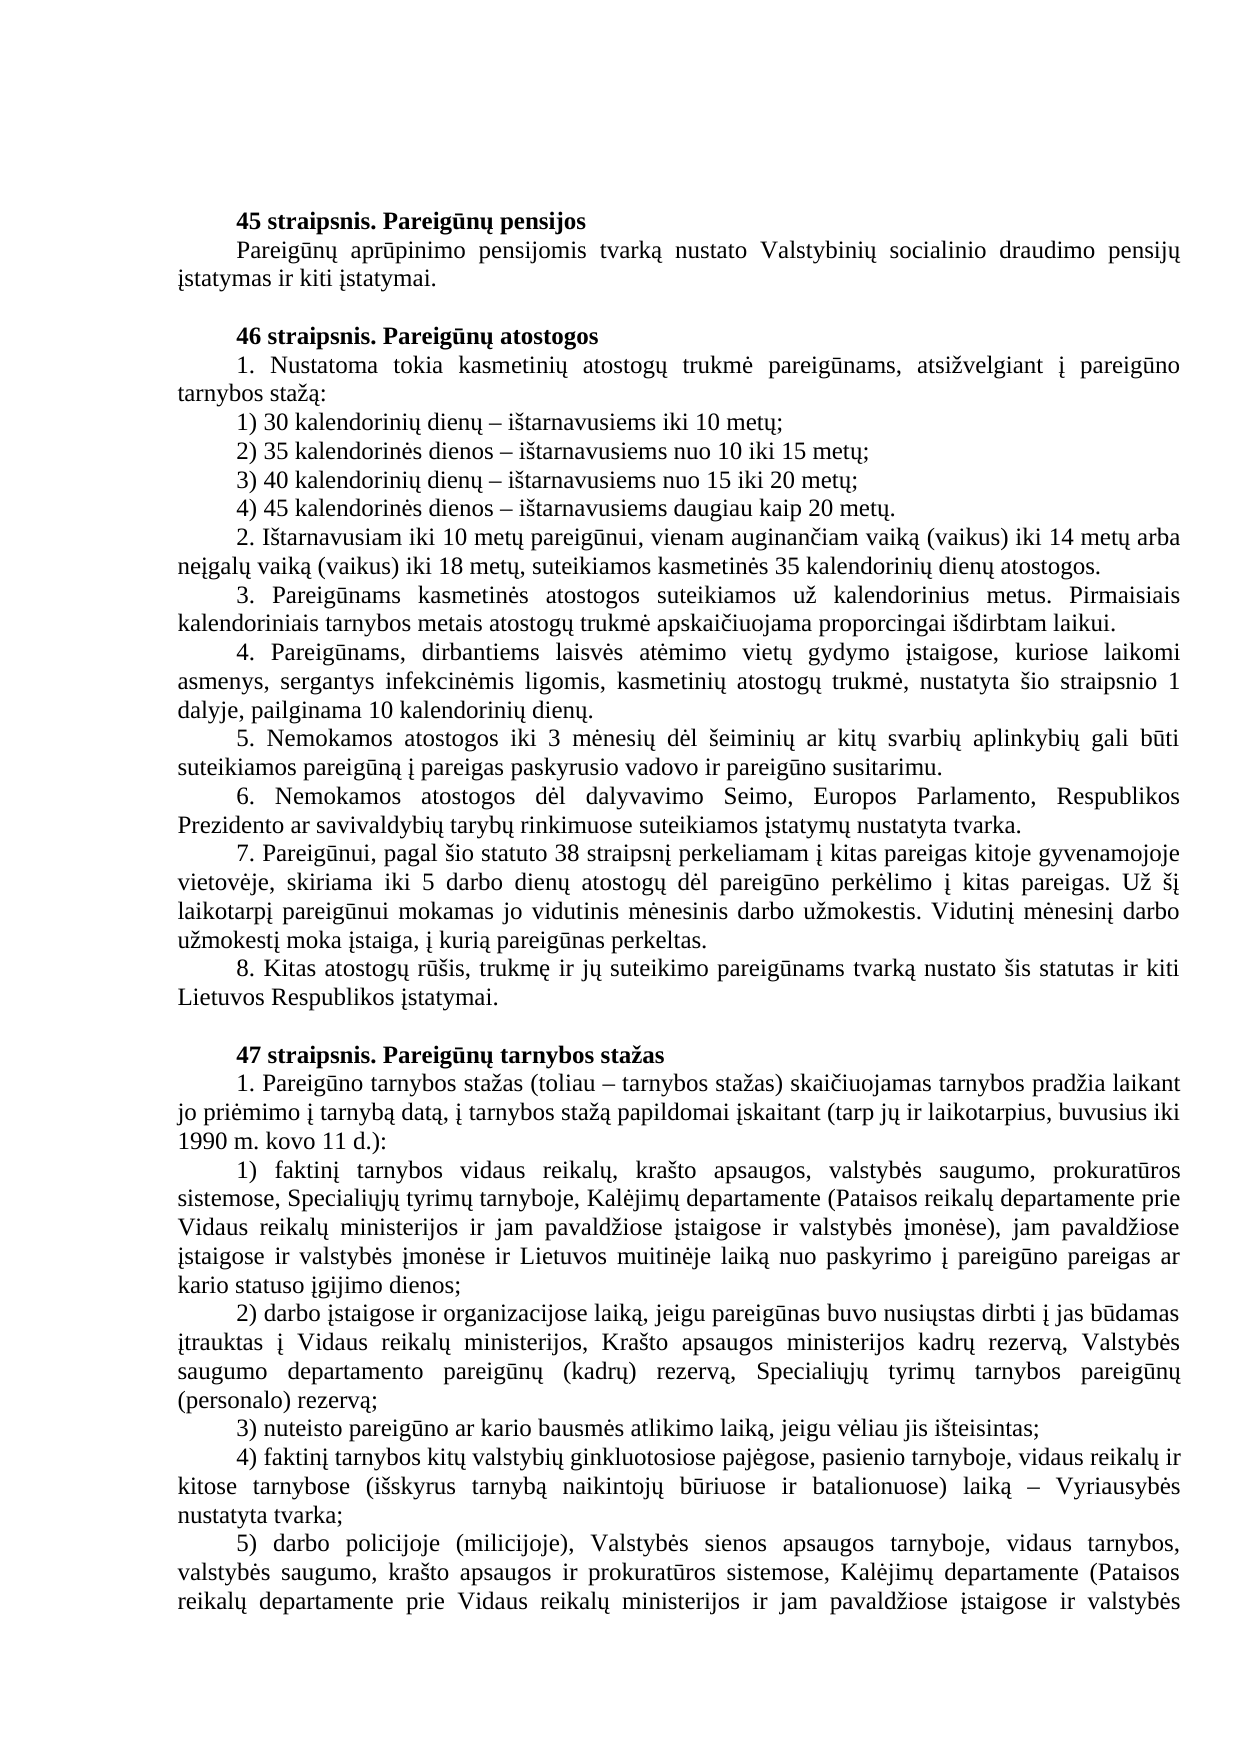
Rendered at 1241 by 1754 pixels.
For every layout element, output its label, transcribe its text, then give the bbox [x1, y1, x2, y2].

text 8. Kitas atostogų rūšis, trukmę ir jų suteikimo pareigūnams tvarką nustato šis statutas ir kiti Lietuvos Respublikos įstatymai. [177, 953, 1181, 1011]
text 2) 35 kalendorinės dienos – ištarnavusiems nuo 10 iki 15 metų; [177, 436, 1181, 465]
text Pareigūnų aprūpinimo pensijomis tvarką nustato Valstybinių socialinio draudimo pensijų įstatymas ir kiti įstatymai. [177, 235, 1181, 292]
text 5. Nemokamos atostogos iki 3 mėnesių dėl šeiminių ar kitų svarbių aplinkybių gali būti suteikiamos pareigūną į pareigas paskyrusio vadovo ir pareigūno susitarimu. [177, 723, 1181, 781]
text 1. Pareigūno tarnybos stažas (toliau – tarnybos stažas) skaičiuojamas tarnybos pradžia laikant jo priėmimo į tarnybą datą, į tarnybos stažą papildomai įskaitant (tarp jų ir laikotarpius, buvusius iki 1990 m. kovo 11 d.): [177, 1068, 1181, 1155]
text 1) 30 kalendorinių dienų – ištarnavusiems iki 10 metų; [177, 407, 1181, 436]
text 5) darbo policijoje (milicijoje), Valstybės sienos apsaugos tarnyboje, vidaus tarnybos, valstybės saugumo, krašto apsaugos ir prokuratūros sistemose, Kalėjimų departamente (Pataisos reikalų departamente prie Vidaus reikalų ministerijos ir jam pavaldžiose įstaigose ir valstybės [177, 1528, 1181, 1615]
text 3. Pareigūnams kasmetinės atostogos suteikiamos už kalendorinius metus. Pirmaisiais kalendoriniais tarnybos metais atostogų trukmė apskaičiuojama proporcingai išdirbtam laikui. [177, 580, 1181, 637]
text 47 straipsnis. Pareigūnų tarnybos stažas [177, 1040, 1181, 1068]
text 2) darbo įstaigose ir organizacijose laiką, jeigu pareigūnas buvo nusiųstas dirbti į jas būdamas įtrauktas į Vidaus reikalų ministerijos, Krašto apsaugos ministerijos kadrų rezervą, Valstybės saugumo departamento pareigūnų (kadrų) rezervą, Specialiųjų tyrimų tarnybos pareigūnų (personalo) rezervą; [177, 1298, 1181, 1413]
text 45 straipsnis. Pareigūnų pensijos [177, 206, 1181, 235]
text 7. Pareigūnui, pagal šio statuto 38 straipsnį perkeliamam į kitas pareigas kitoje gyvenamojoje vietovėje, skiriama iki 5 darbo dienų atostogų dėl pareigūno perkėlimo į kitas pareigas. Už šį laikotarpį pareigūnui mokamas jo vidutinis mėnesinis darbo užmokestis. Vidutinį mėnesinį darbo užmokestį moka įstaiga, į kurią pareigūnas perkeltas. [177, 838, 1181, 953]
text 46 straipsnis. Pareigūnų atostogos [177, 321, 1181, 350]
text 4) 45 kalendorinės dienos – ištarnavusiems daugiau kaip 20 metų. [177, 493, 1181, 522]
text 4) faktinį tarnybos kitų valstybių ginkluotosiose pajėgose, pasienio tarnyboje, vidaus reikalų ir kitose tarnybose (išskyrus tarnybą naikintojų būriuose ir batalionuose) laiką – Vyriausybės nustatyta tvarka; [177, 1442, 1181, 1528]
text 4. Pareigūnams, dirbantiems laisvės atėmimo vietų gydymo įstaigose, kuriose laikomi asmenys, sergantys infekcinėmis ligomis, kasmetinių atostogų trukmė, nustatyta šio straipsnio 1 dalyje, pailginama 10 kalendorinių dienų. [177, 637, 1181, 723]
text 3) 40 kalendorinių dienų – ištarnavusiems nuo 15 iki 20 metų; [177, 465, 1181, 493]
text 1. Nustatoma tokia kasmetinių atostogų trukmė pareigūnams, atsižvelgiant į pareigūno tarnybos stažą: [177, 350, 1181, 407]
text 3) nuteisto pareigūno ar kario bausmės atlikimo laiką, jeigu vėliau jis išteisintas; [177, 1413, 1181, 1442]
text 2. Ištarnavusiam iki 10 metų pareigūnui, vienam auginančiam vaiką (vaikus) iki 14 metų arba neįgalų vaiką (vaikus) iki 18 metų, suteikiamos kasmetinės 35 kalendorinių dienų atostogos. [177, 522, 1181, 580]
text 1) faktinį tarnybos vidaus reikalų, krašto apsaugos, valstybės saugumo, prokuratūros sistemose, Specialiųjų tyrimų tarnyboje, Kalėjimų departamente (Pataisos reikalų departamente prie Vidaus reikalų ministerijos ir jam pavaldžiose įstaigose ir valstybės įmonėse), jam pavaldžiose įstaigose ir valstybės įmonėse ir Lietuvos muitinėje laiką nuo paskyrimo į pareigūno pareigas ar kario statuso įgijimo dienos; [177, 1155, 1181, 1298]
text 6. Nemokamos atostogos dėl dalyvavimo Seimo, Europos Parlamento, Respublikos Prezidento ar savivaldybių tarybų rinkimuose suteikiamos įstatymų nustatyta tvarka. [177, 781, 1181, 838]
